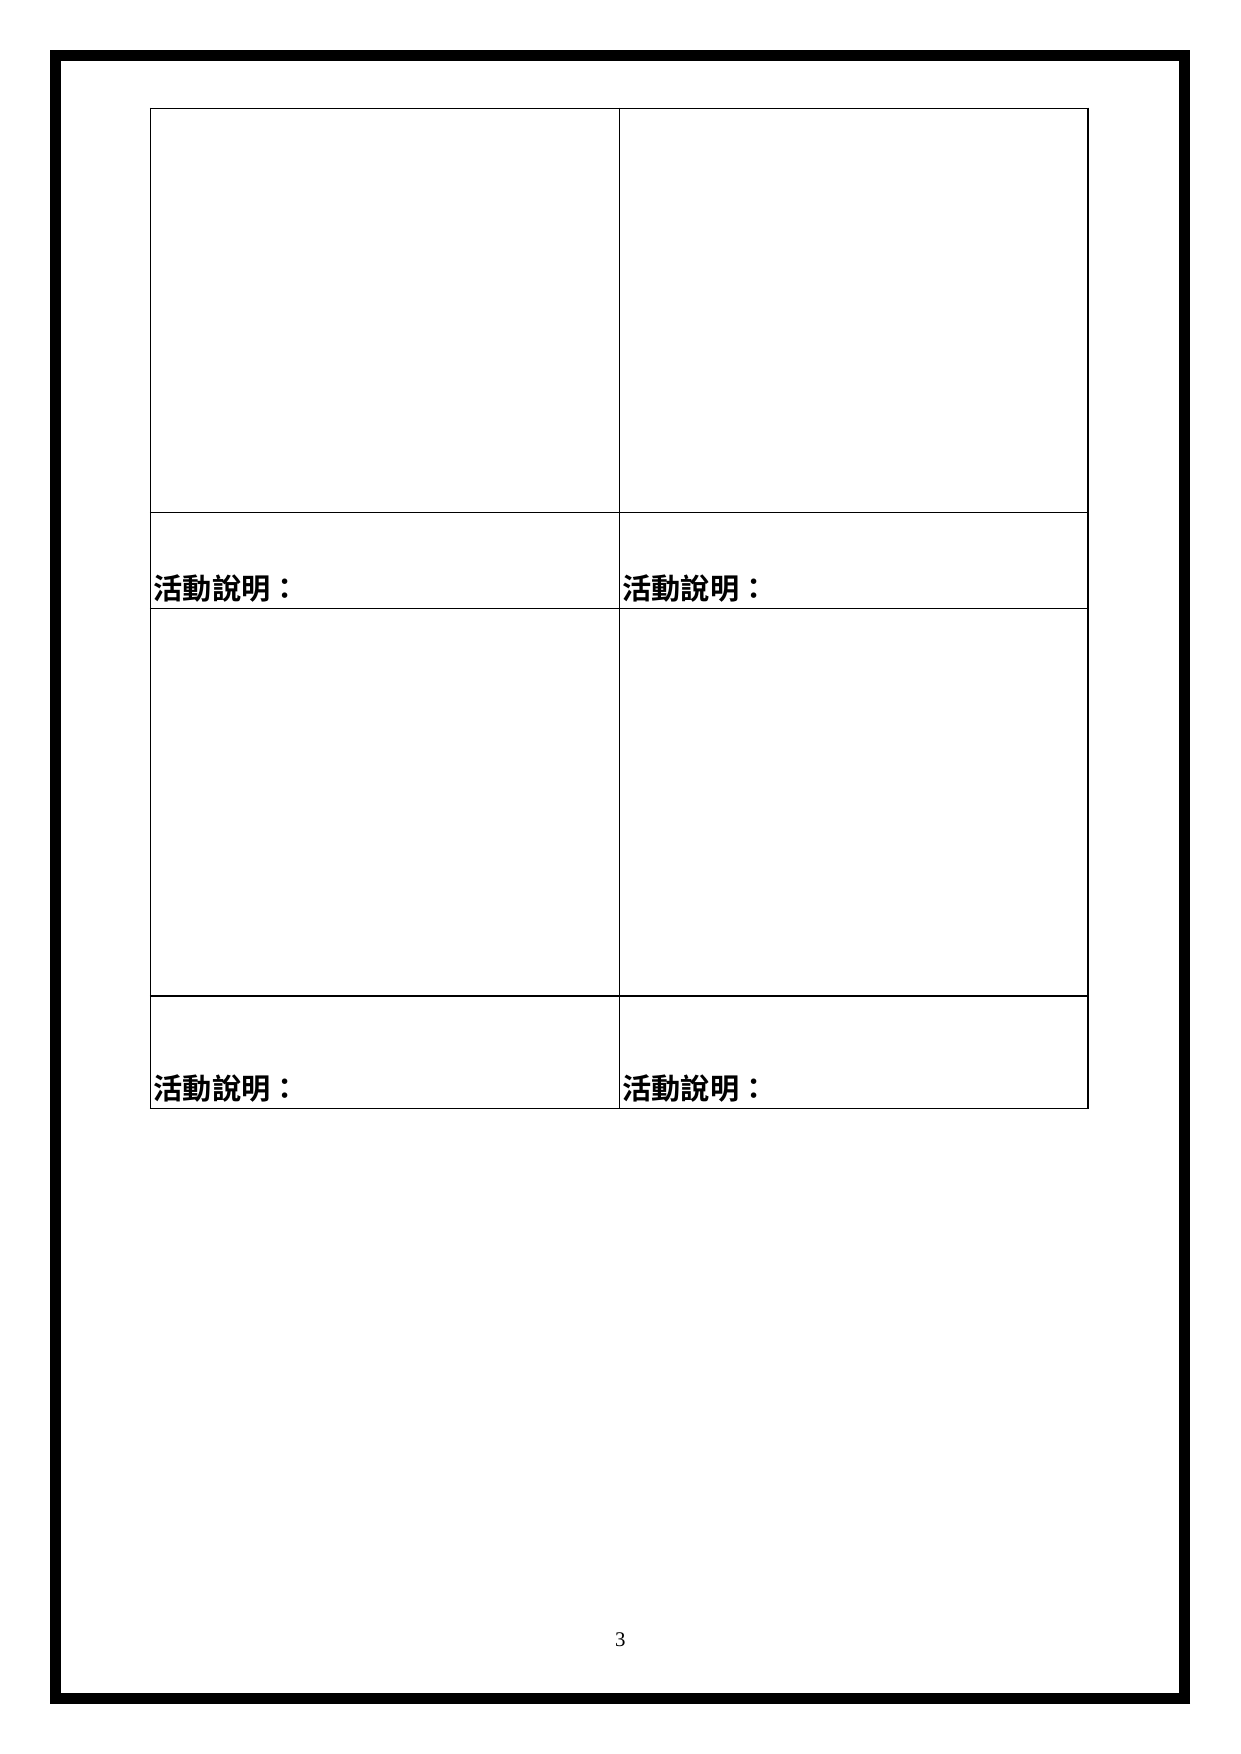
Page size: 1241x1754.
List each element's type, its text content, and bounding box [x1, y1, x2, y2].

table_cell 活動說明： [620, 997, 1087, 1108]
table_cell 活動說明： [151, 997, 619, 1108]
table_cell [620, 609, 1087, 995]
table_cell [620, 109, 1087, 511]
table_cell 活動說明： [151, 513, 619, 608]
table_cell [151, 609, 619, 995]
table_cell [151, 109, 619, 511]
table_cell 活動說明： [620, 513, 1087, 608]
